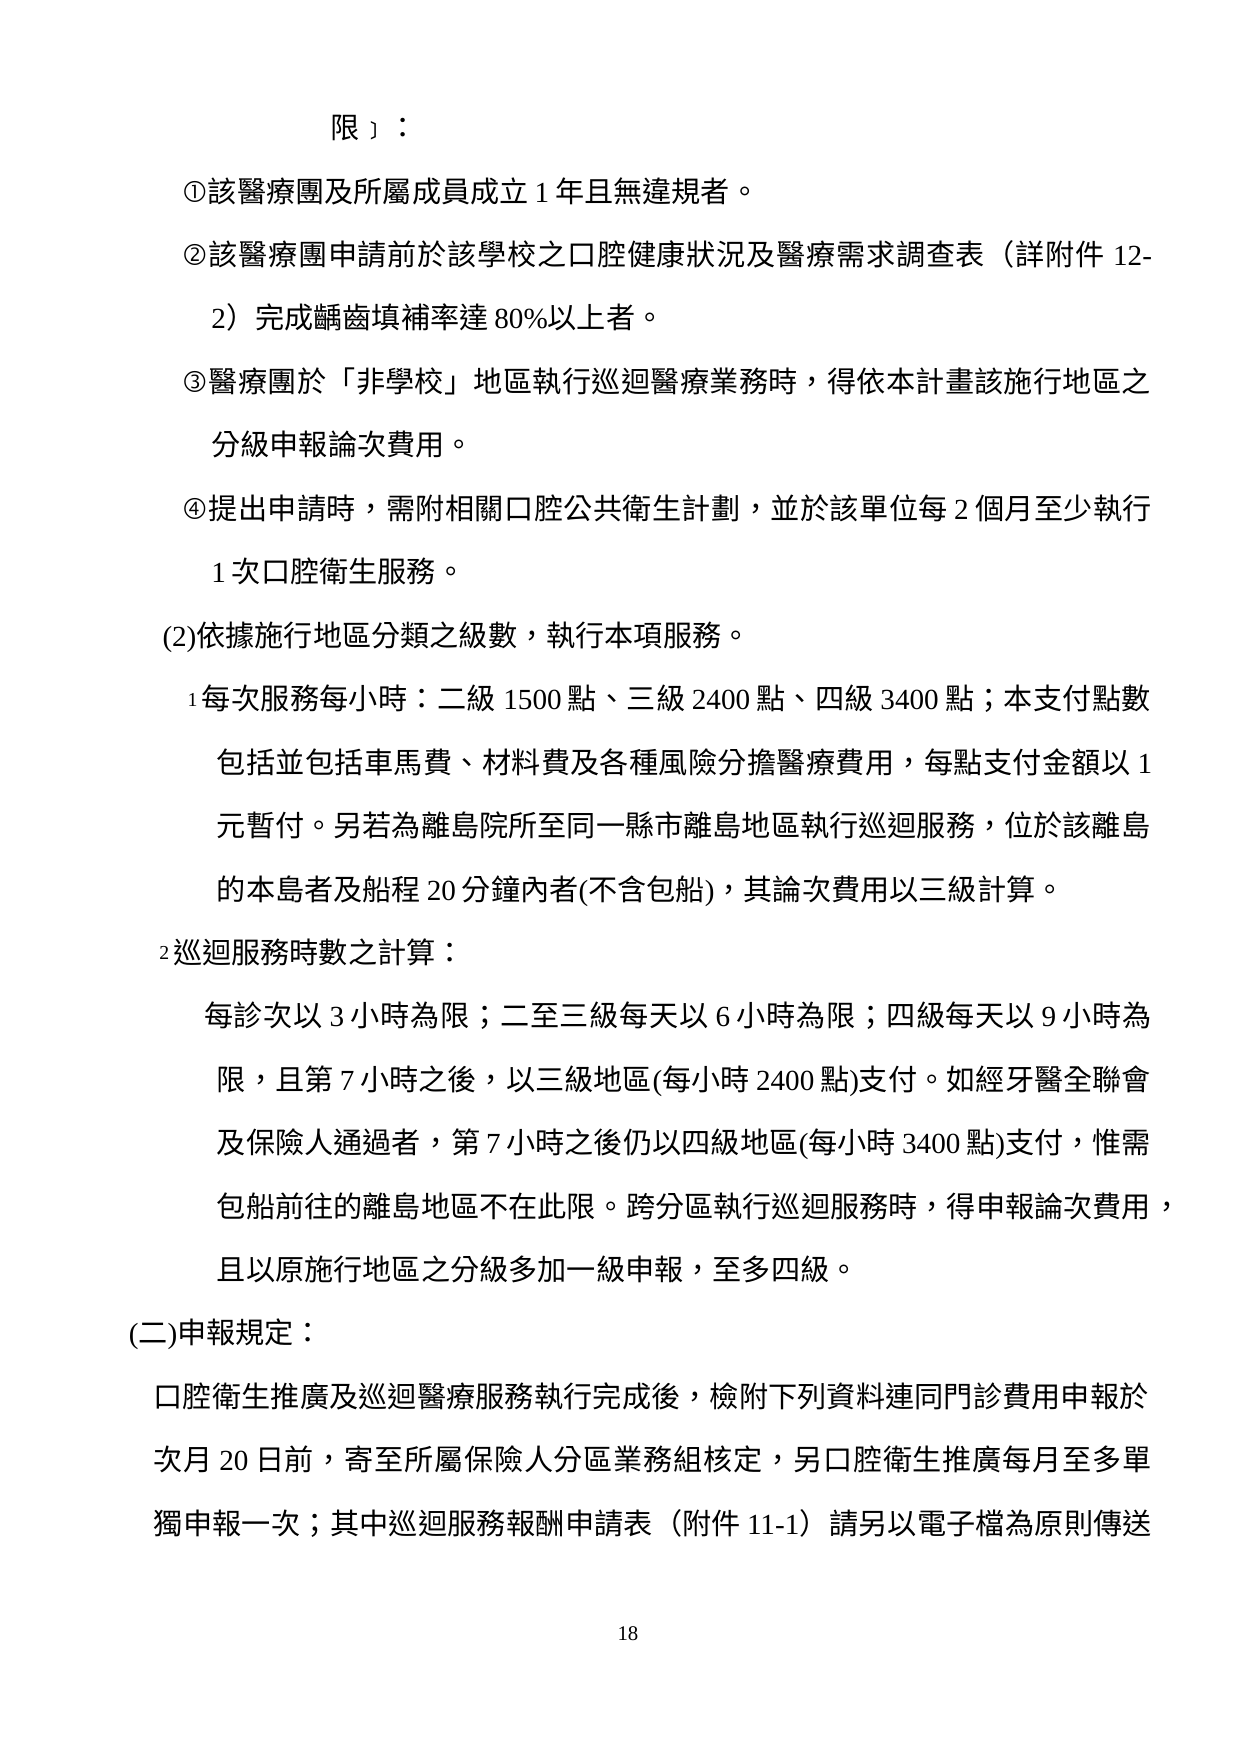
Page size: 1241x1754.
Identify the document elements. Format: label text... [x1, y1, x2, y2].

text (2)依據施行地區分類之級數，執行本項服務。 [162, 612, 1152, 654]
text 口腔衛生推廣及巡迴醫療服務執行完成後，檢附下列資料連同門診費用申報於次月20日前，寄至所屬保險人分區業務組核定，另口腔衛生推廣每月至多單獨申報一次；其中巡迴服務報酬申請表（附件11-1）請另以電子檔為原則傳送 [153, 1373, 1152, 1543]
text 提出申請時，需附相關口腔公共衛生計劃，並於該單位每2個月至少執行1次口腔衛生服務。 [182, 485, 1152, 591]
text (二)申報規定： [128, 1310, 1152, 1352]
text 1每次服務每小時：二級1500點、三級2400點、四級3400點；本支付點數包括並包括車馬費、材料費及各種風險分擔醫療費用，每點支付金額以1元暫付。另若為離島院所至同一縣市離島地區執行巡迴服務，位於該離島的本島者及船程20分鐘內者(不含包船)，其論次費用以三級計算。 [187, 676, 1152, 908]
text 2巡迴服務時數之計算： [137, 929, 1152, 972]
text 該醫療團及所屬成員成立1年且無違規者。 [182, 168, 1152, 211]
text 醫療團於「非學校」地區執行巡迴醫療業務時，得依本計畫該施行地區之分級申報論次費用。 [182, 358, 1152, 464]
text 該醫療團申請前於該學校之口腔健康狀況及醫療需求調查表（詳附件12-2）完成齲齒填補率達80%以上者。 [182, 232, 1152, 337]
text 限﹞： [207, 105, 1152, 147]
text 每診次以3小時為限；二至三級每天以6小時為限；四級每天以9小時為限，且第7小時之後，以三級地區(每小時2400點)支付。如經牙醫全聯會及保險人通過者，第7小時之後仍以四級地區(每小時3400點)支付，惟需包船前往的離島地區不在此限。跨分區執行巡迴服務時，得申報論次費用，且以原施行地區之分級多加一級申報，至多四級。 [187, 993, 1152, 1289]
